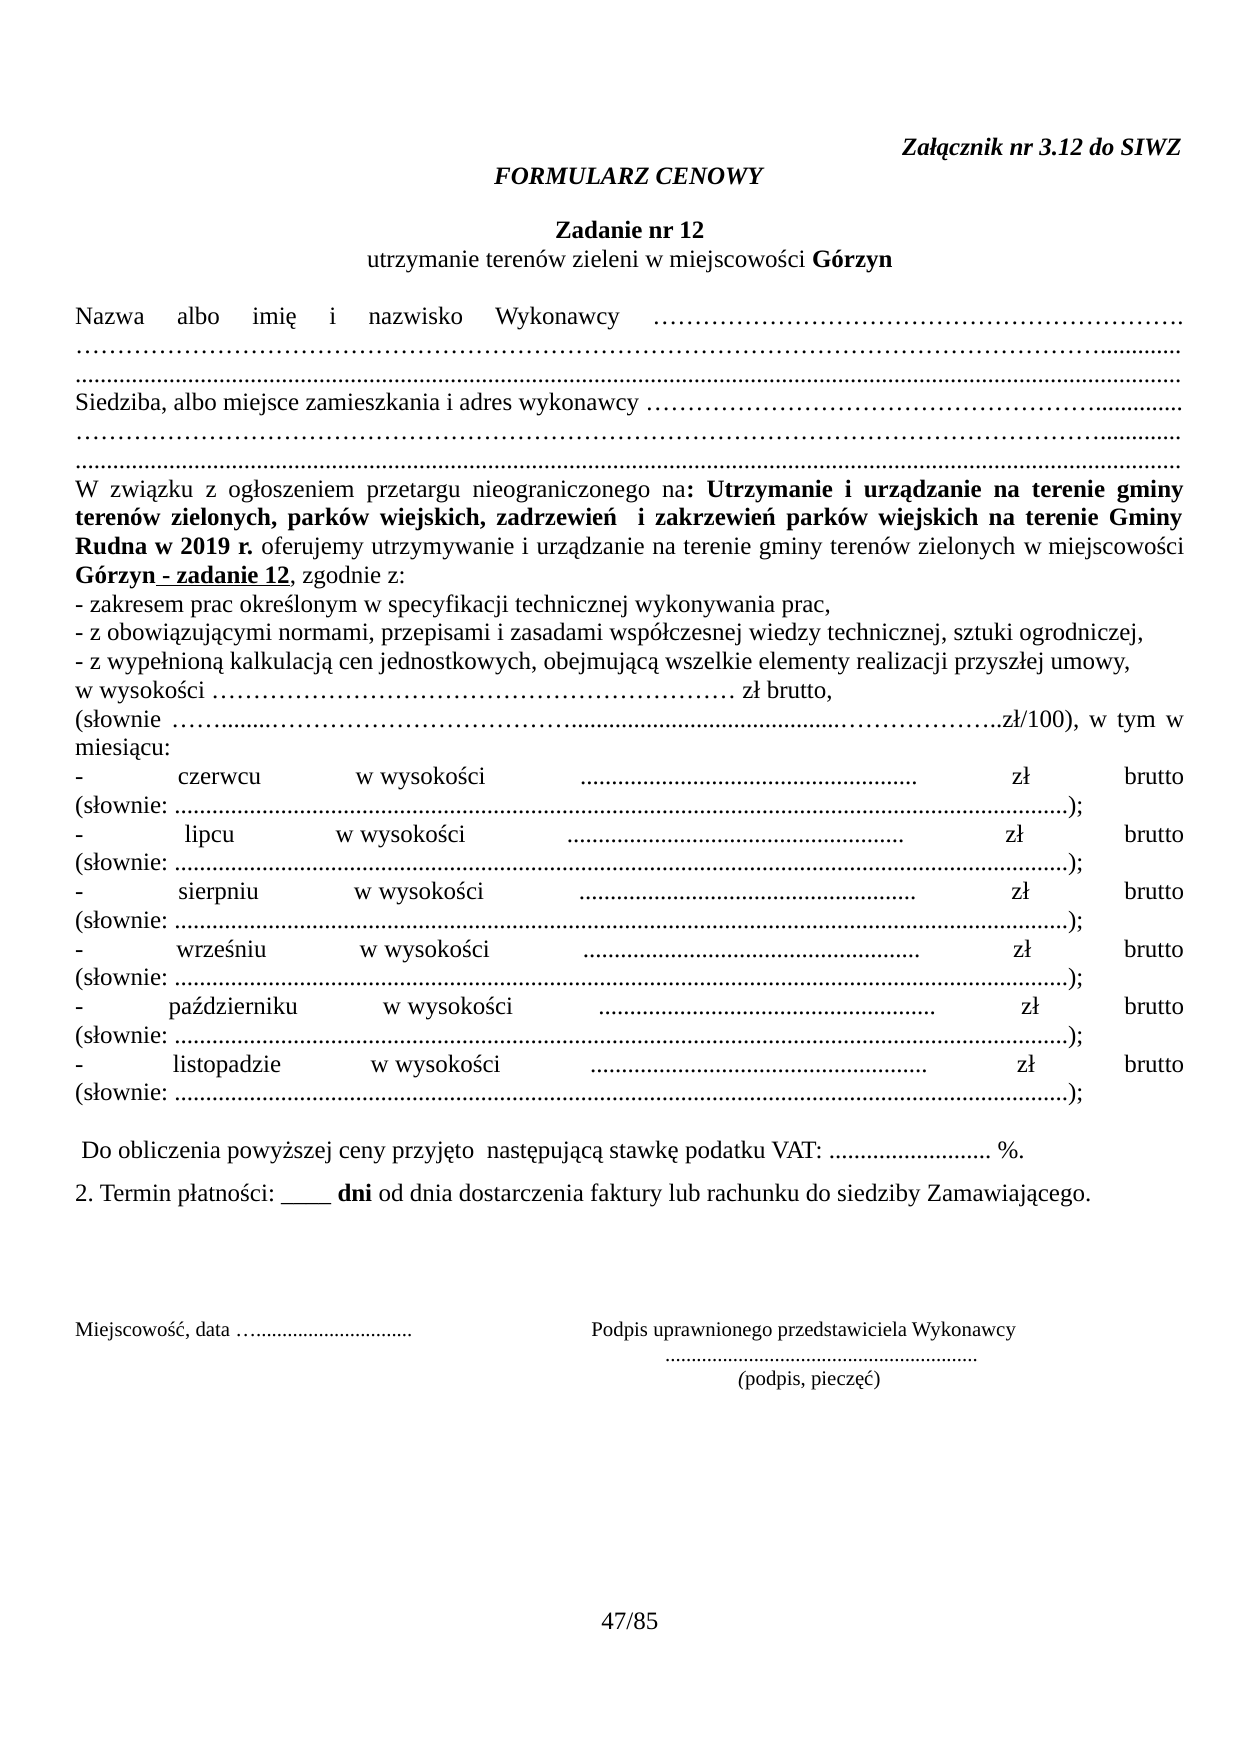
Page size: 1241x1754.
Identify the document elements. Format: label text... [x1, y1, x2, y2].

text …………………………………………………………………………………………………………….............................................................................................................................................................................................. [75, 416, 1184, 474]
text W związku z ogłoszeniem przetargu nieograniczonego na: Utrzymanie i urządzanie na terenie gminy terenów zielonych, parków wiejskich, zadrzewień i zakrzewień parków wiejskich na terenie Gminy Rudna w 2019 r. oferujemy utrzymywanie i urządzanie na terenie gminy terenów zielonych w miejscowości Górzyn - zadanie 12, zgodnie z: [75, 474, 1184, 589]
text - październiku w wysokości ...................................................... zł brutto (słownie: ...............................................................................................................................................); [75, 991, 1184, 1049]
text (słownie ……........………………………………...........................................………………..zł/100), w tym w miesiącu: [75, 704, 1184, 761]
text - lipcu w wysokości ...................................................... zł brutto (słownie: ...............................................................................................................................................); [75, 819, 1184, 876]
text ............................................................ [75, 1341, 1184, 1366]
text - z wypełnioną kalkulacją cen jednostkowych, obejmującą wszelkie elementy realizacji przyszłej umowy, [75, 646, 1184, 675]
text - listopadzie w wysokości ...................................................... zł brutto (słownie: ...............................................................................................................................................); [75, 1049, 1184, 1106]
text Siedziba, albo miejsce zamieszkania i adres wykonawcy ……………………………………………….............. [75, 387, 1184, 416]
text w wysokości ……………………………………………………… zł brutto, [75, 675, 1184, 704]
text Zadanie nr 12 [75, 215, 1184, 244]
subtitle Załącznik nr 3.12 do SIWZ [75, 132, 1184, 161]
subtitle FORMULARZ CENOWY [75, 161, 1184, 190]
text Do obliczenia powyższej ceny przyjęto następującą stawkę podatku VAT: .......................... %. [75, 1135, 1184, 1164]
text - czerwcu w wysokości ...................................................... zł brutto (słownie: ...............................................................................................................................................); [75, 761, 1184, 819]
text - sierpniu w wysokości ...................................................... zł brutto (słownie: ...............................................................................................................................................); [75, 876, 1184, 934]
text - zakresem prac określonym w specyfikacji technicznej wykonywania prac, [75, 589, 1184, 617]
text (podpis, pieczęć) [75, 1366, 1240, 1389]
text - z obowiązującymi normami, przepisami i zasadami współczesnej wiedzy technicznej, sztuki ogrodniczej, [75, 617, 1184, 646]
text utrzymanie terenów zieleni w miejscowości Górzyn [75, 244, 1184, 272]
text 2. Termin płatności: ____ dni od dnia dostarczenia faktury lub rachunku do siedziby Zamawiającego. [75, 1178, 1184, 1207]
text Nazwa albo imię i nazwisko Wykonawcy ………………………………………………………. …………………………………………………………………………………………………………….............................................................................................................................................................................................. [75, 301, 1184, 387]
text Miejscowość, data ….............................. Podpis uprawnionego przedstawiciela Wykonawcy [75, 1317, 1184, 1341]
text - wrześniu w wysokości ...................................................... zł brutto (słownie: ...............................................................................................................................................); [75, 934, 1184, 991]
